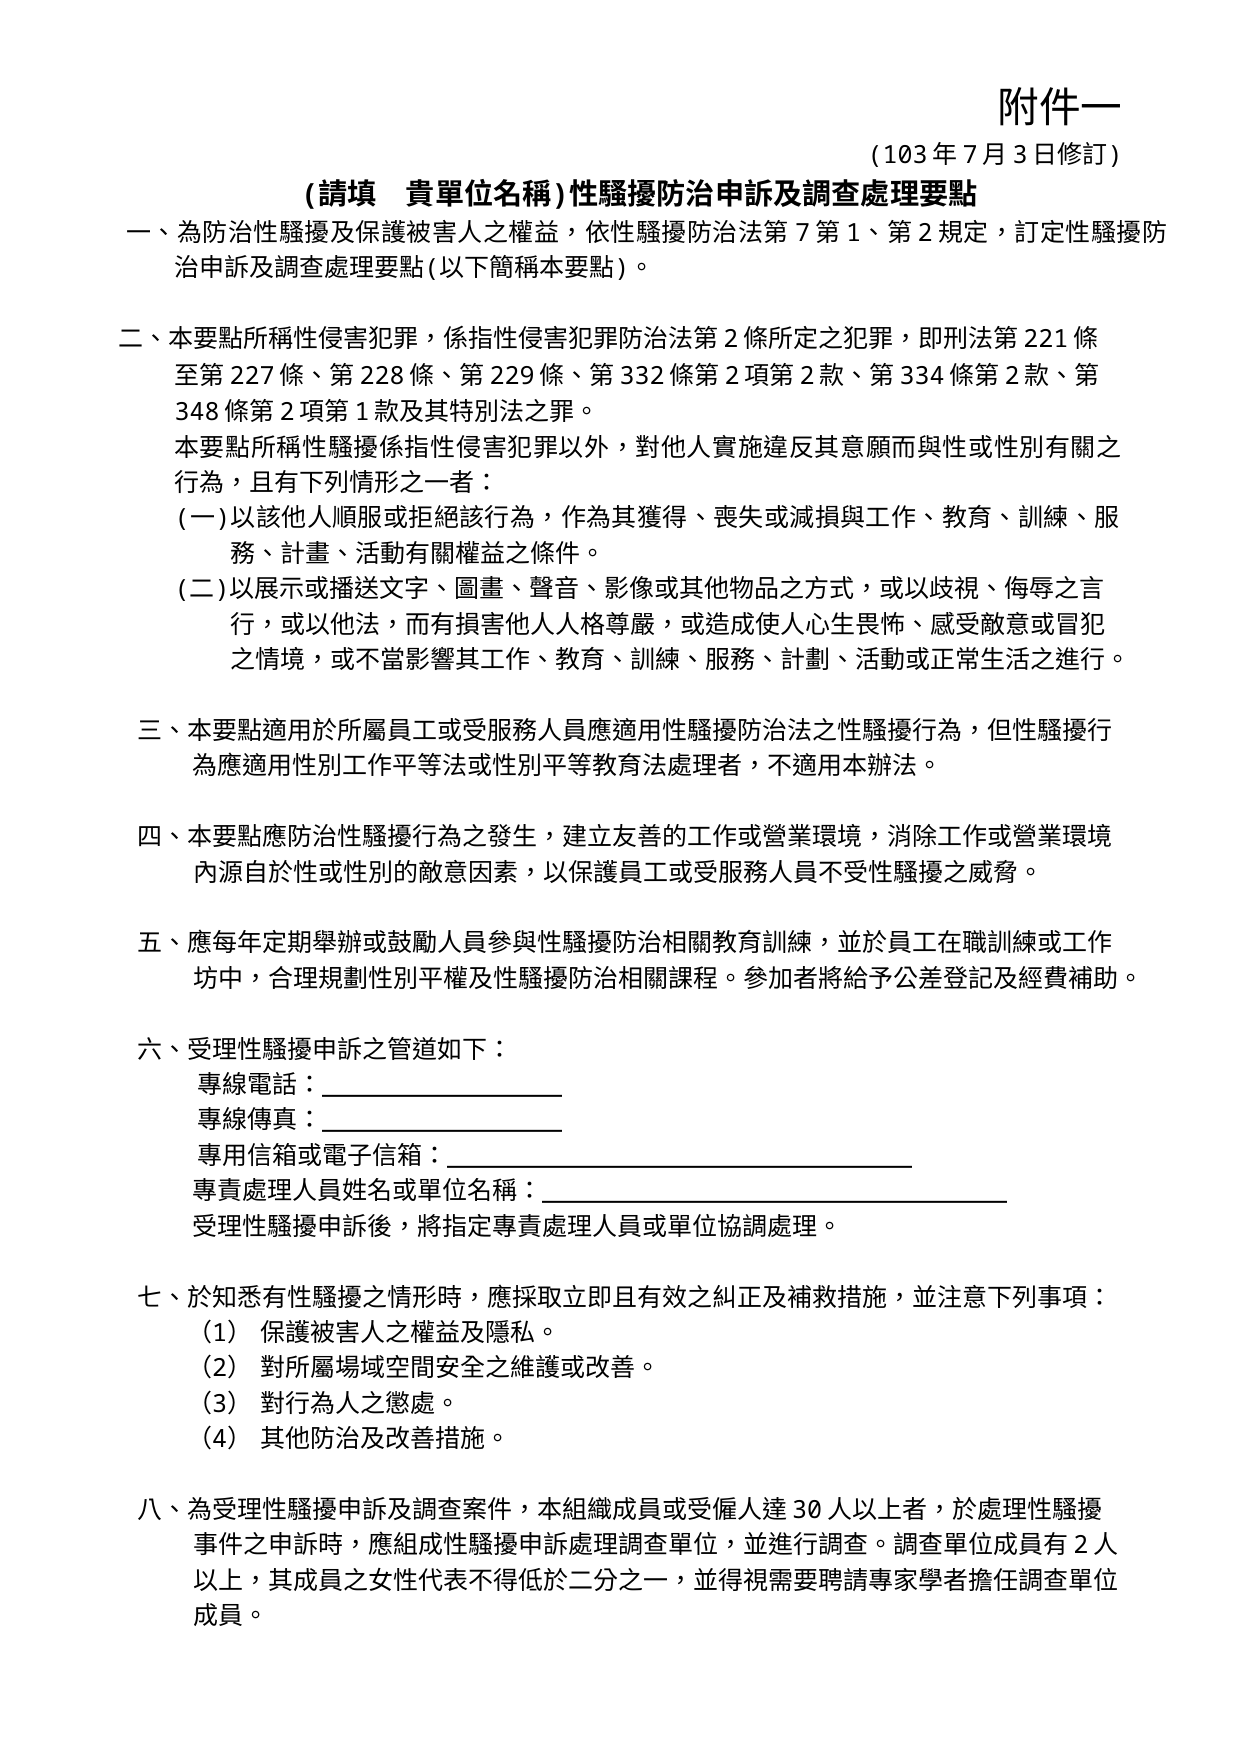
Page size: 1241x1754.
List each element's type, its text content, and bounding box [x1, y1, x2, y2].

text 專線傳真：________________ [137, 1101, 1122, 1136]
list 其他防治及改善措施。 [187, 1419, 1122, 1455]
text 五、應每年定期舉辦或鼓勵人員參與性騷擾防治相關教育訓練，並於員工在職訓練或工作坊中，合理規劃性別平權及性騷擾防治相關課程。參加者將給予公差登記及經費補助。 [137, 923, 1122, 994]
text 三、本要點適用於所屬員工或受服務人員應適用性騷擾防治法之性騷擾行為，但性騷擾行為應適用性別工作平等法或性別平等教育法處理者，不適用本辦法。 [137, 711, 1122, 782]
list 對所屬場域空間安全之維護或改善。 [187, 1348, 1122, 1384]
text 七、於知悉有性騷擾之情形時，應採取立即且有效之糾正及補救措施，並注意下列事項： [137, 1278, 1122, 1313]
text 二、本要點所稱性侵害犯罪，係指性侵害犯罪防治法第2條所定之犯罪，即刑法第221條至第227條、第228條、第229條、第332條第2項第2款、第334條第2款、第348條第2項第1款及其特別法之罪。 [118, 319, 1122, 428]
text 受理性騷擾申訴後，將指定專責處理人員或單位協調處理。 [192, 1207, 1122, 1242]
text 八、為受理性騷擾申訴及調查案件，本組織成員或受僱人達30人以上者，於處理性騷擾事件之申訴時，應組成性騷擾申訴處理調查單位，並進行調查。調查單位成員有2人以上，其成員之女性代表不得低於二分之一，並得視需要聘請專家學者擔任調查單位成員。 [137, 1490, 1122, 1632]
text 一、為防治性騷擾及保護被害人之權益，依性騷擾防治法第7第1、第2規定，訂定性騷擾防治申訴及調查處理要點(以下簡稱本要點)。 [126, 213, 1167, 283]
text (一)以該他人順服或拒絕該行為，作為其獲得、喪失或減損與工作、教育、訓練、服務、計畫、活動有關權益之條件。 [174, 498, 1122, 569]
text 四、本要點應防治性騷擾行為之發生，建立友善的工作或營業環境，消除工作或營業環境內源自於性或性別的敵意因素，以保護員工或受服務人員不受性騷擾之威脅。 [137, 817, 1122, 888]
text 專責處理人員姓名或單位名稱：_______________________________ [192, 1171, 1122, 1207]
list 保護被害人之權益及隱私。 [187, 1313, 1122, 1348]
text (請填 貴單位名稱)性騷擾防治申訴及調查處理要點 [156, 170, 1122, 213]
text (二)以展示或播送文字、圖畫、聲音、影像或其他物品之方式，或以歧視、侮辱之言行，或以他法，而有損害他人人格尊嚴，或造成使人心生畏怖、感受敵意或冒犯之情境，或不當影響其工作、教育、訓練、服務、計劃、活動或正常生活之進行。 [174, 569, 1122, 676]
text 本要點所稱性騷擾係指性侵害犯罪以外，對他人實施違反其意願而與性或性別有關之行為，且有下列情形之一者： [174, 428, 1122, 498]
text 專線電話：________________ [137, 1065, 1122, 1101]
text 六、受理性騷擾申訴之管道如下： [137, 1030, 1122, 1065]
list 對行為人之懲處。 [187, 1384, 1122, 1419]
text 專用信箱或電子信箱：_______________________________ [137, 1136, 1122, 1171]
